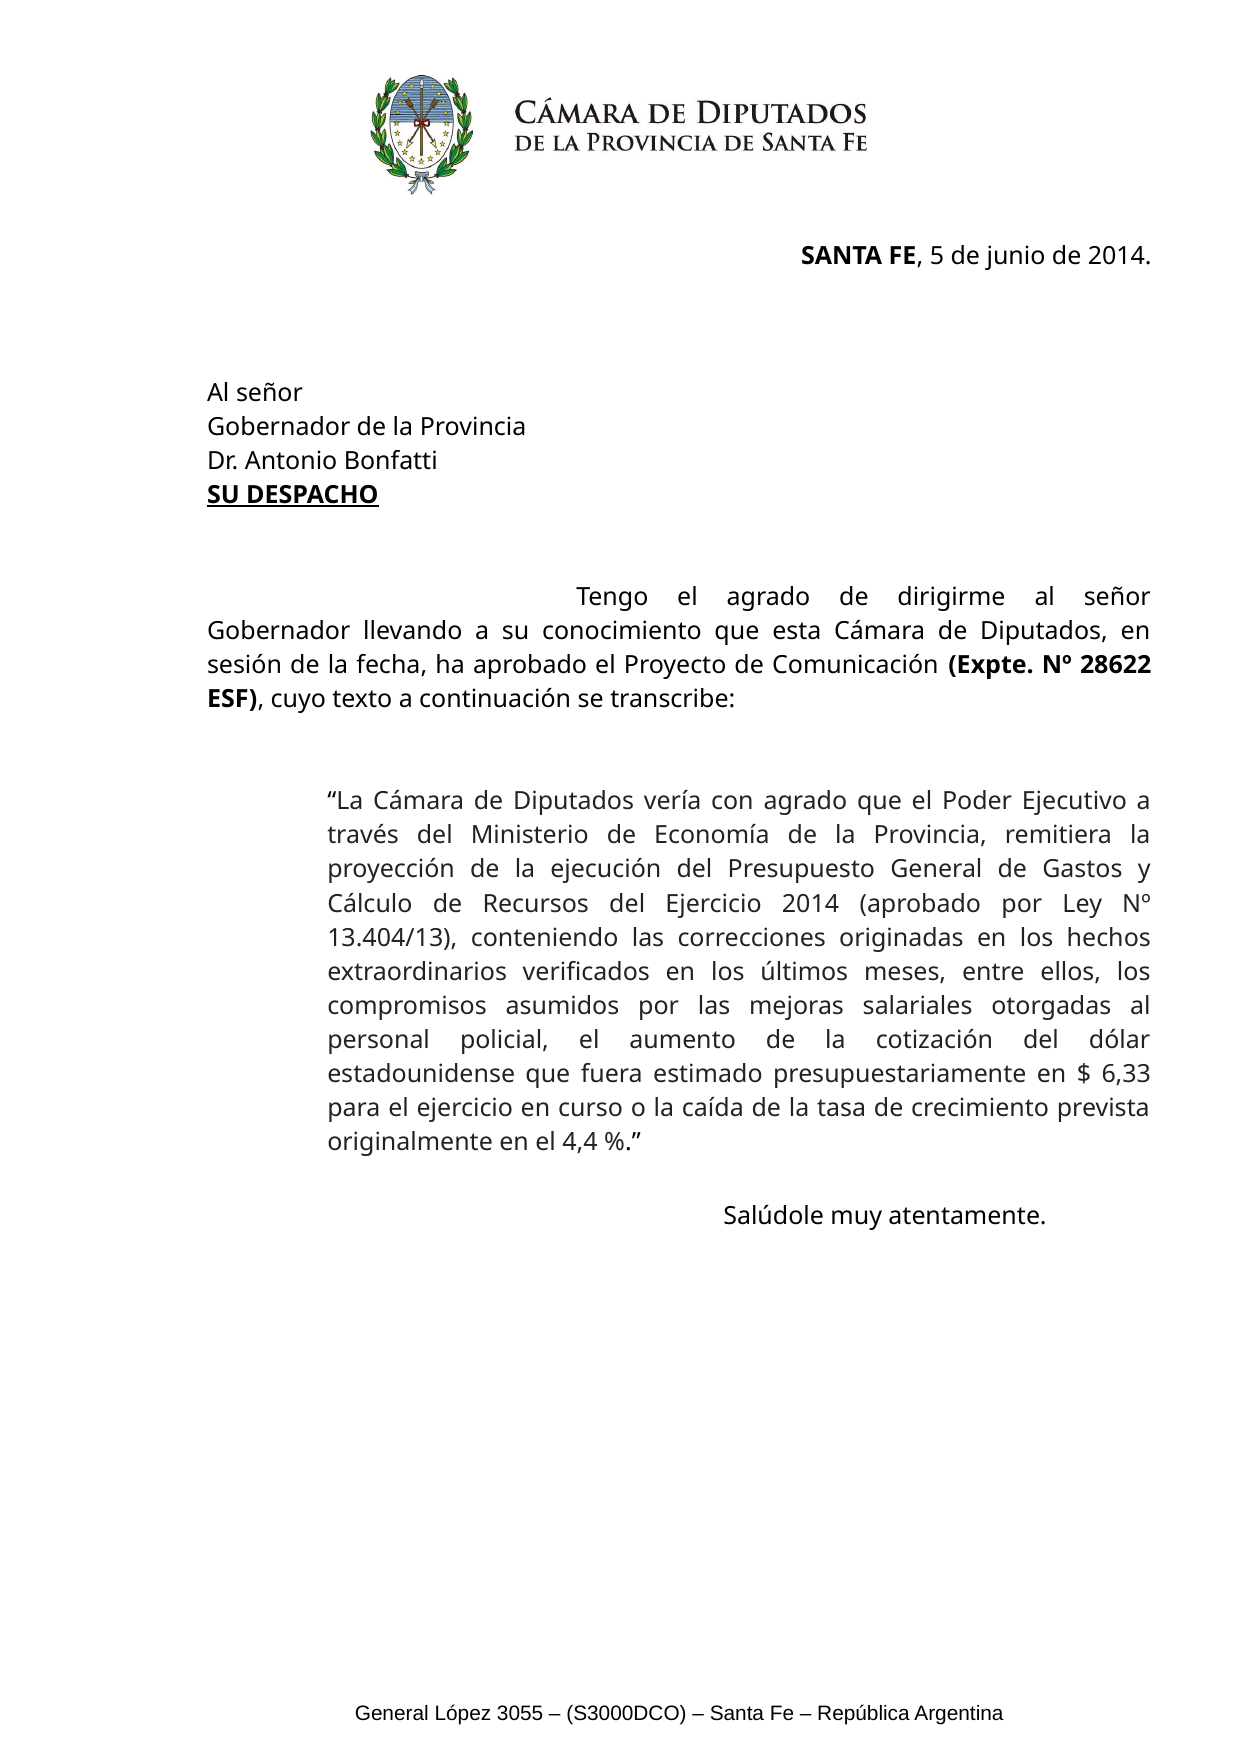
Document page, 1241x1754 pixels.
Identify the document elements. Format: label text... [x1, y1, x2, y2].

text Salúdole muy atentamente. [649, 1198, 1152, 1232]
text Gobernador de la Provincia [207, 408, 1152, 442]
text Tengo el agrado de dirigirme al señor Gobernador llevando a su conocimiento que esta Cámara de Diputados, en sesión de la fecha, ha aprobado el Proyecto de Comunicación (Expte. Nº 28622 ESF), cuyo texto a continuación se transcribe: [207, 579, 1152, 715]
text Dr. Antonio Bonfatti [207, 442, 1152, 476]
text SU DESPACHO [207, 476, 1152, 511]
text “La Cámara de Diputados vería con agrado que el Poder Ejecutivo a través del Ministerio de Economía de la Provincia, remitiera la proyección de la ejecución del Presupuesto General de Gastos y Cálculo de Recursos del Ejercicio 2014 (aprobado por Ley Nº 13.404/13), conteniendo las correcciones originadas en los hechos extraordinarios verificados en los últimos meses, entre ellos, los compromisos asumidos por las mejoras salariales otorgadas al personal policial, el aumento de la cotización del dólar estadounidense que fuera estimado presupuestariamente en $ 6,33 para el ejercicio en curso o la caída de la tasa de crecimiento prevista originalmente en el 4,4 %.” [327, 783, 1152, 1158]
text Al señor [207, 374, 1152, 408]
text SANTA FE, 5 de junio de 2014. [207, 238, 1152, 272]
picture [370, 75, 867, 199]
